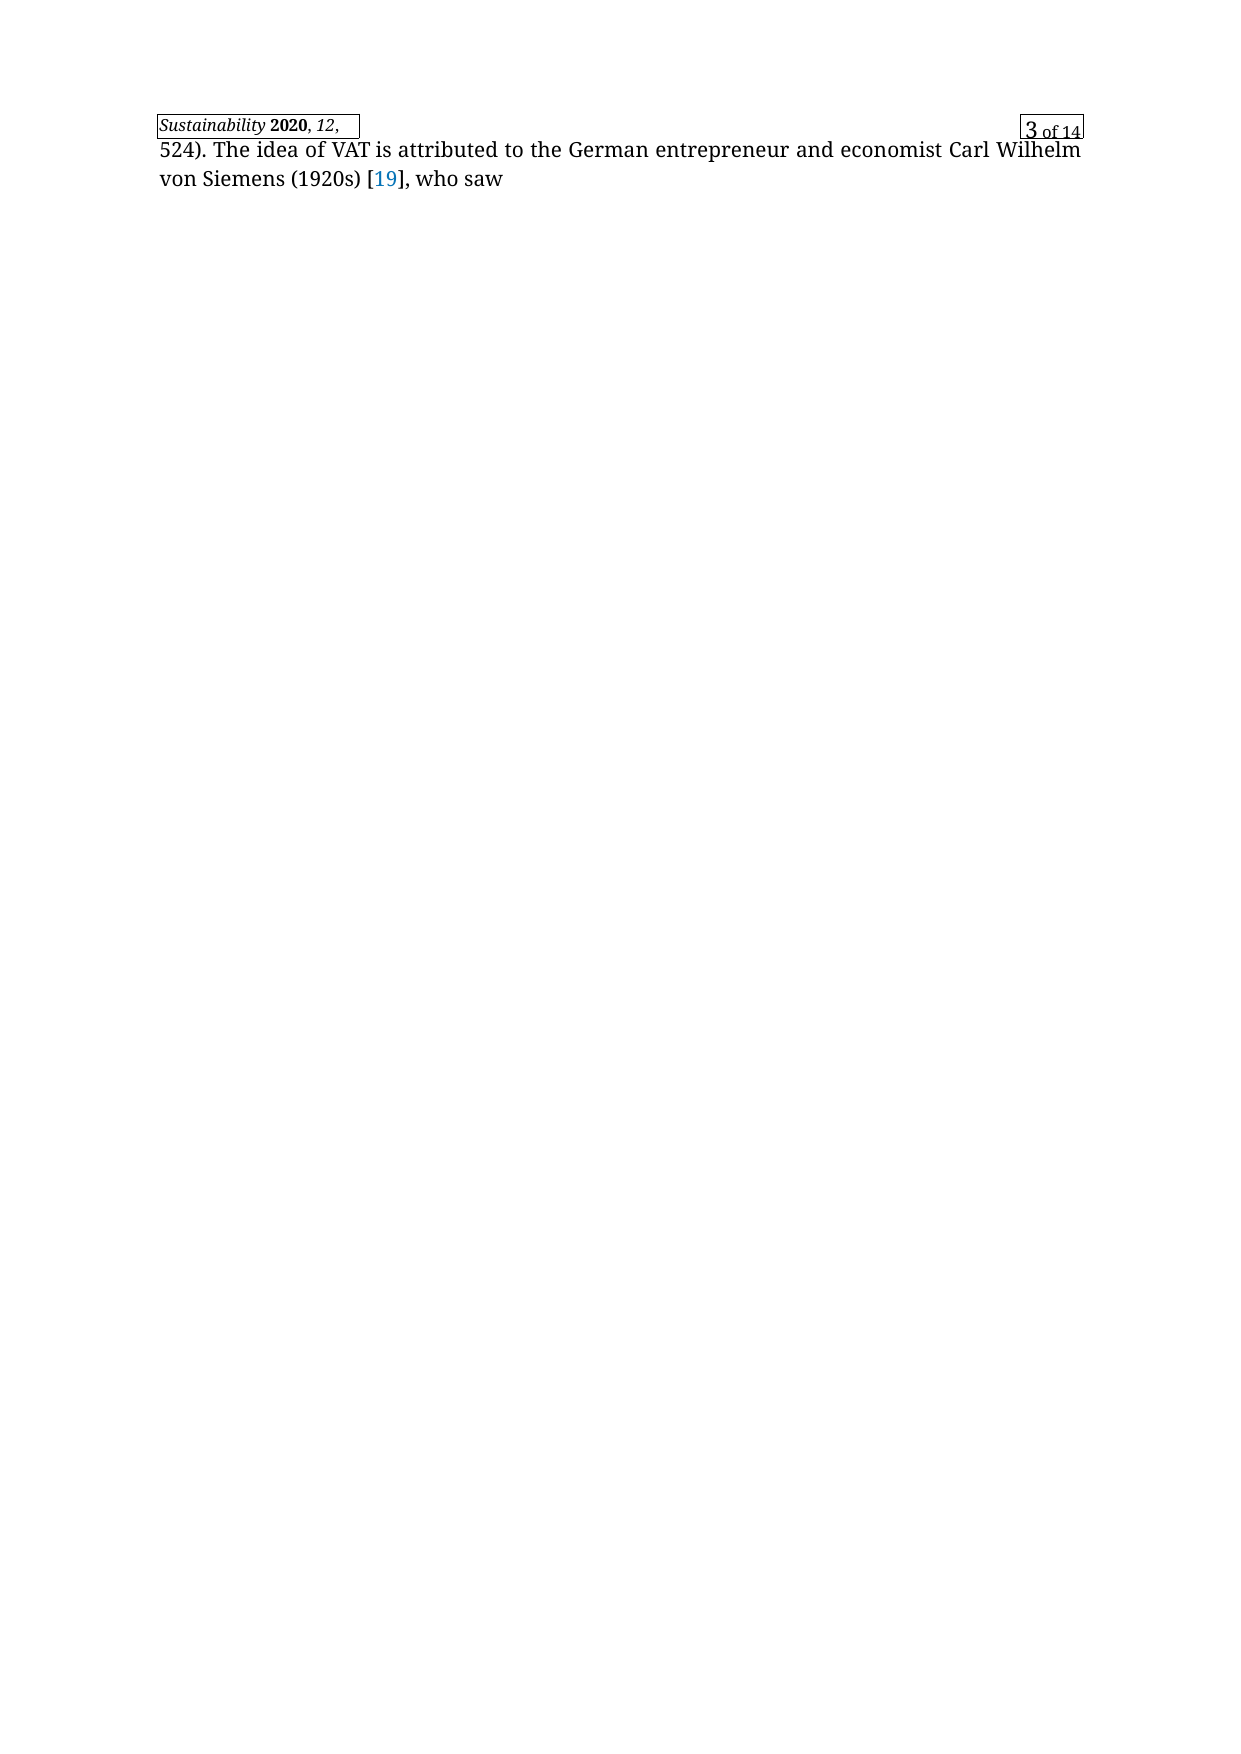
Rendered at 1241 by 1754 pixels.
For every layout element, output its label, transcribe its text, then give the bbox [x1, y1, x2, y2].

text Value added tax is a common indirect consumption tax. VAT is one of the possible forms of trade taxation which is obligatory in the member states of the European Union [17]. It charges the final purchaser of goods and services, because “the sum of partial taxes paid in individual phases corresponds to the amount of tax charged on the final product” [18] (p. 524). The idea of VAT is attributed to the German entrepreneur and economist Carl Wilhelm von Siemens (1920s) [19], who saw [159, 135, 1082, 192]
